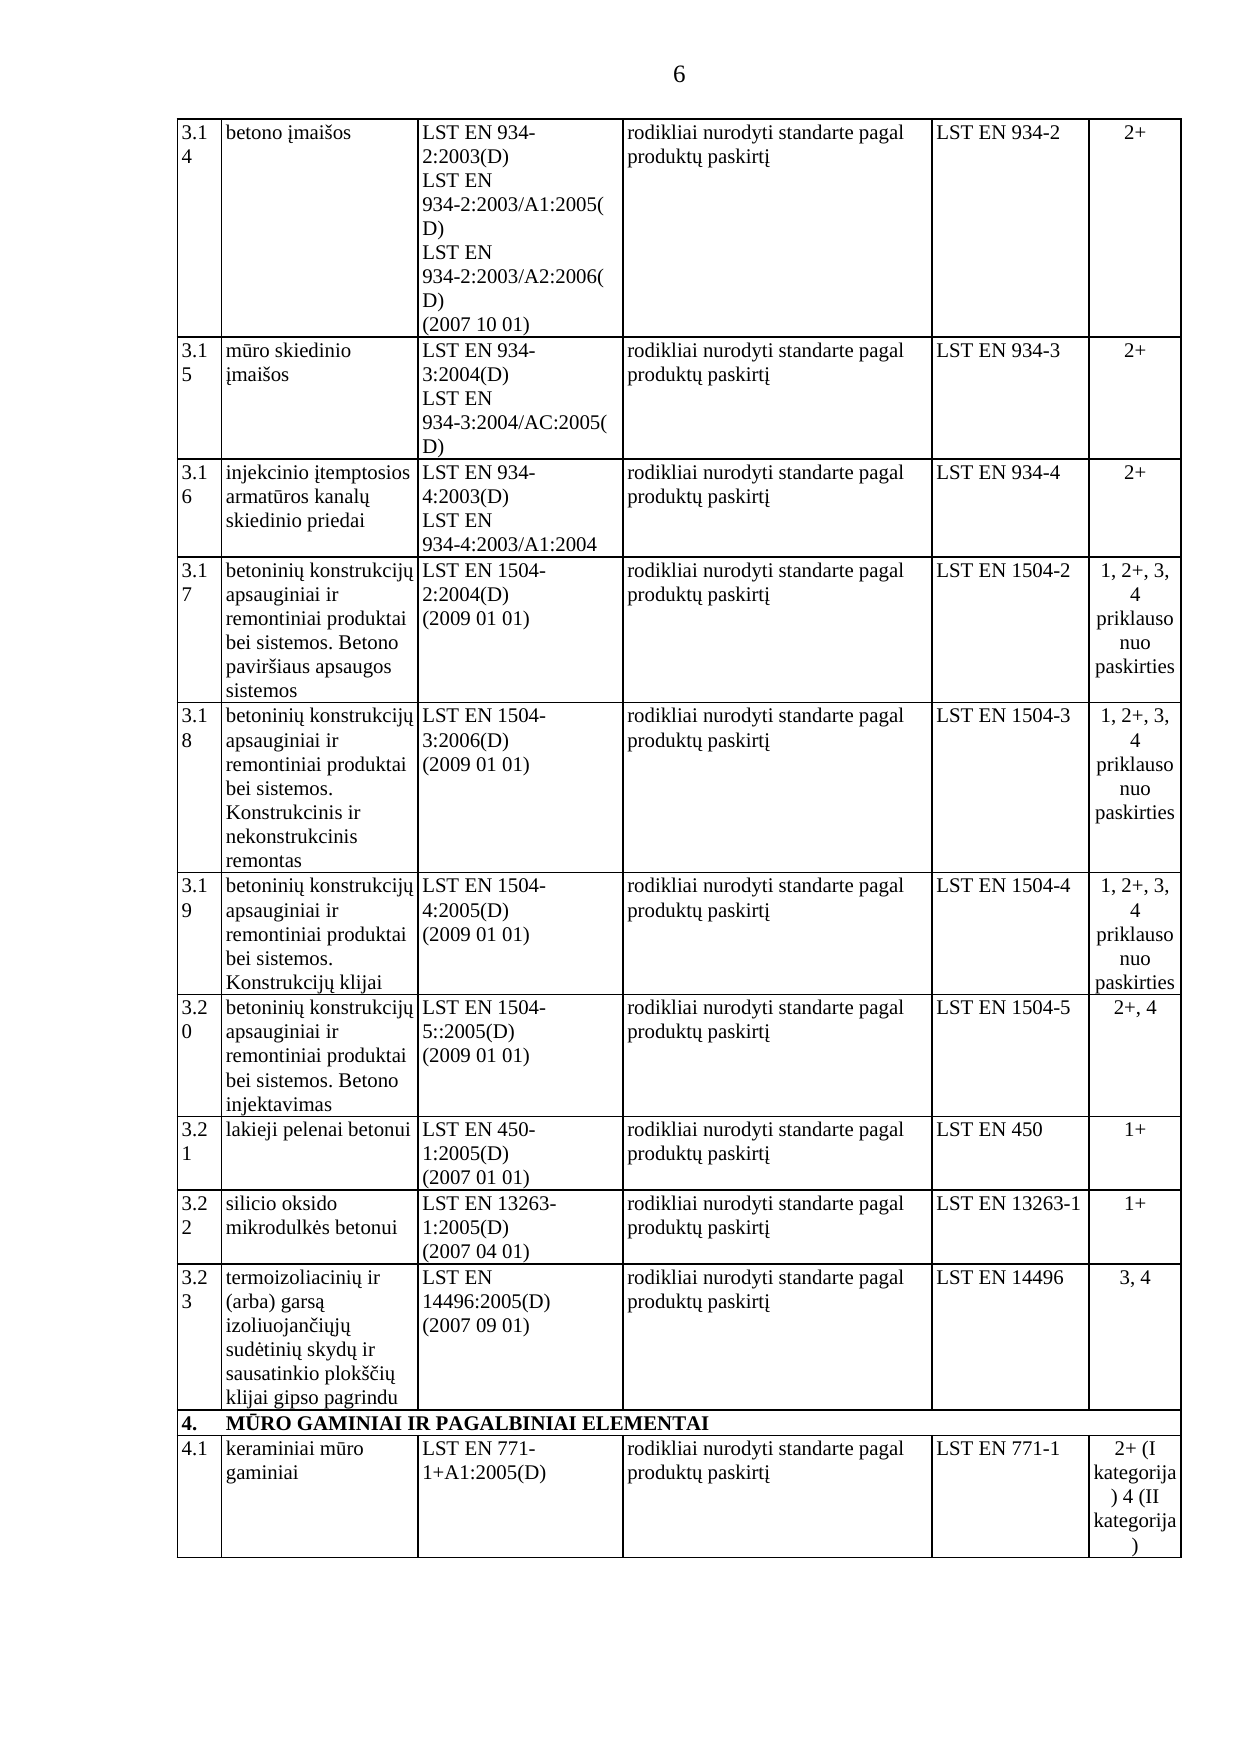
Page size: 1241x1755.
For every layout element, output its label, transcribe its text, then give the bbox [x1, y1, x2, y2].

table_cell 3.21 [178, 1117, 221, 1189]
table_cell LST EN 1504-3 [933, 703, 1088, 872]
table_cell 3.18 [178, 703, 221, 872]
table_cell LST EN 450 [933, 1117, 1088, 1189]
table_cell keraminiai mūro gaminiai [222, 1436, 417, 1557]
table_cell 1, 2+, 3, 4 priklauso nuo paskirties [1090, 558, 1180, 702]
table_cell rodikliai nurodyti standarte pagal produktų paskirtį [624, 1436, 931, 1557]
table_cell rodikliai nurodyti standarte pagal produktų paskirtį [624, 460, 931, 556]
table_cell 3.22 [178, 1191, 221, 1263]
table_cell rodikliai nurodyti standarte pagal produktų paskirtį [624, 1191, 931, 1263]
table_cell LST EN 1504-4 [933, 873, 1088, 994]
table_cell injekcinio įtemptosios armatūros kanalų skiedinio priedai [222, 460, 417, 556]
table_cell LST EN 934-4 [933, 460, 1088, 556]
table_cell LST EN 1504-5 [933, 995, 1088, 1116]
table_cell 2+ [1090, 120, 1180, 336]
table_cell LST EN 1504-2 [933, 558, 1088, 702]
table_cell 3.14 [178, 120, 221, 336]
table_cell 1+ [1090, 1117, 1180, 1189]
table_cell 3.23 [178, 1265, 221, 1409]
table_cell rodikliai nurodyti standarte pagal produktų paskirtį [624, 120, 931, 336]
table_cell betono įmaišos [222, 120, 417, 336]
table_cell 3, 4 [1090, 1265, 1180, 1409]
table_cell 3.17 [178, 558, 221, 702]
table_cell LST EN 1504-2:2004(D) (2009 01 01) [419, 558, 622, 702]
table_cell 4.1 [178, 1436, 221, 1557]
table_cell 3.16 [178, 460, 221, 556]
table_cell 3.20 [178, 995, 221, 1116]
table_cell LST EN 1504-3:2006(D) (2009 01 01) [419, 703, 622, 872]
table_cell 3.19 [178, 873, 221, 994]
table_cell LST EN 934-3 [933, 338, 1088, 458]
table_cell LST EN 771-1 [933, 1436, 1088, 1557]
table_cell LST EN 14496:2005(D) (2007 09 01) [419, 1265, 622, 1409]
table_cell lakieji pelenai betonui [222, 1117, 417, 1189]
table_cell LST EN 14496 [933, 1265, 1088, 1409]
table_cell LST EN 13263-1 [933, 1191, 1088, 1263]
table_cell 2+ [1090, 338, 1180, 458]
table_cell 2+, 4 [1090, 995, 1180, 1116]
table_cell LST EN 934-2 [933, 120, 1088, 336]
table_cell rodikliai nurodyti standarte pagal produktų paskirtį [624, 1117, 931, 1189]
table_cell 3.15 [178, 338, 221, 458]
table_cell 1, 2+, 3, 4 priklauso nuo paskirties [1090, 703, 1180, 872]
table_cell LST EN 771-1+A1:2005(D) [419, 1436, 622, 1557]
table_cell 1+ [1090, 1191, 1180, 1263]
table_cell rodikliai nurodyti standarte pagal produktų paskirtį [624, 703, 931, 872]
table_cell mūro skiedinio įmaišos [222, 338, 417, 458]
table_cell LST EN 1504-4:2005(D) (2009 01 01) [419, 873, 622, 994]
table_cell rodikliai nurodyti standarte pagal produktų paskirtį [624, 995, 931, 1116]
table_cell silicio oksido mikrodulkės betonui [222, 1191, 417, 1263]
table_cell rodikliai nurodyti standarte pagal produktų paskirtį [624, 873, 931, 994]
table_cell LST EN 1504-5::2005(D) (2009 01 01) [419, 995, 622, 1116]
table_cell 4. [217, 1411, 221, 1435]
table_cell rodikliai nurodyti standarte pagal produktų paskirtį [624, 558, 931, 702]
table_cell rodikliai nurodyti standarte pagal produktų paskirtį [624, 338, 931, 458]
table_cell 2+ [1090, 460, 1180, 556]
table_cell rodikliai nurodyti standarte pagal produktų paskirtį [624, 1265, 931, 1409]
